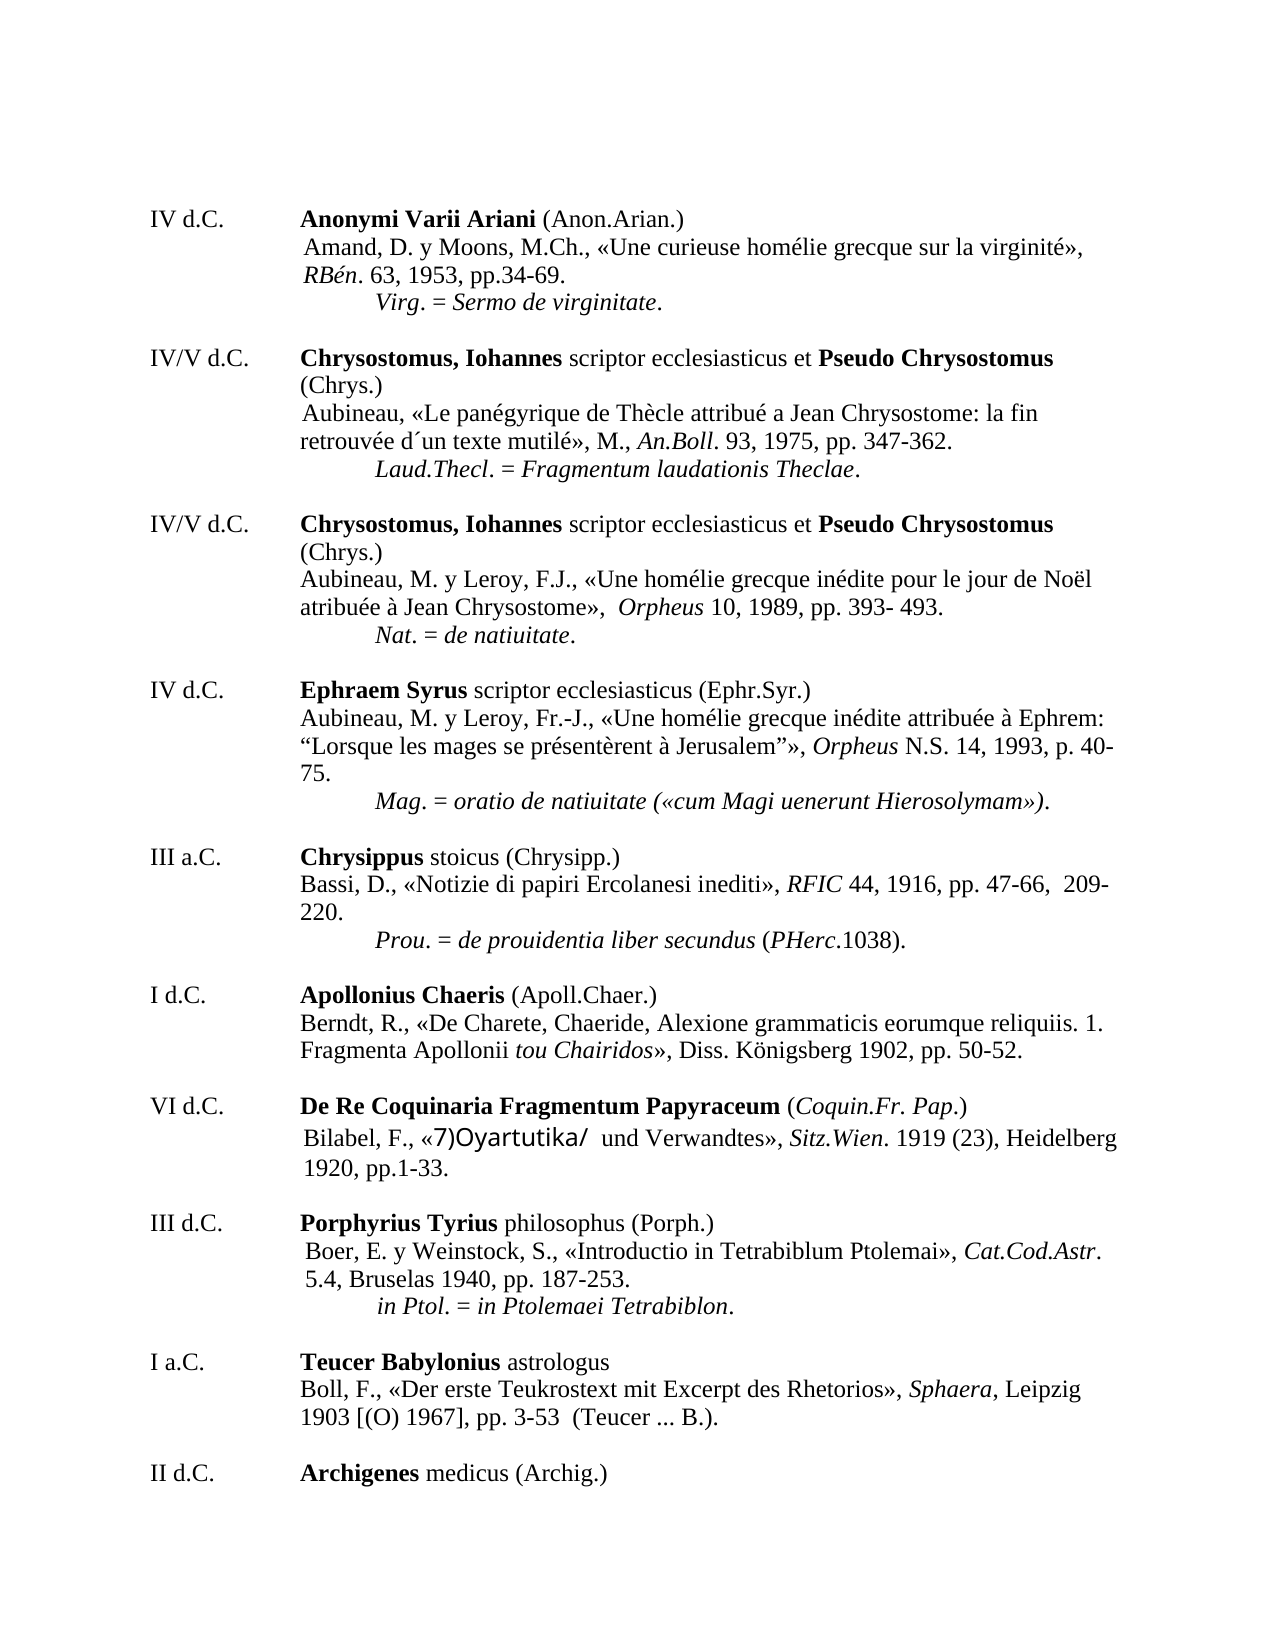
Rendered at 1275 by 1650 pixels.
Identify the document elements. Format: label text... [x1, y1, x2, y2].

text I d.C. Apollonius Chaeris (Apoll.Chaer.) [150, 981, 1125, 1009]
text Berndt, R., «De Charete, Chaeride, Alexione grammaticis eorumque reliquiis. 1. Fragmenta Apollonii tou Chairidos», Diss. Königsberg 1902, pp. 50-52. [150, 1009, 1125, 1064]
text IV d.C. Anonymi Varii Ariani (Anon.Arian.) [150, 205, 1125, 233]
text IV/V d.C. Chrysostomus, Iohannes scriptor ecclesiasticus et Pseudo Chrysostomus (Chrys.) [150, 510, 1125, 566]
text IV/V d.C. Chrysostomus, Iohannes scriptor ecclesiasticus et Pseudo Chrysostomus [150, 344, 1125, 372]
text III d.C. Porphyrius Tyrius philosophus (Porph.) [150, 1209, 1125, 1237]
text Virg. = Sermo de virginitate. [150, 288, 1125, 316]
text IV d.C. Ephraem Syrus scriptor ecclesiasticus (Ephr.Syr.) [150, 676, 1125, 704]
text VI d.C. De Re Coquinaria Fragmentum Papyraceum (Coquin.Fr. Pap.) [150, 1092, 1125, 1120]
text Nat. = de natiuitate. [150, 621, 1125, 649]
text Bilabel, F., «7)Oyartutika/ und Verwandtes», Sitz.Wien. 1919 (23), Heidelberg 1920, pp.1-33. [228, 1120, 1125, 1182]
text II d.C. Archigenes medicus (Archig.) [150, 1459, 1125, 1486]
text I a.C. Teucer Babylonius astrologus [150, 1348, 1125, 1376]
text Boer, E. y Weinstock, S., «Introductio in Tetrabiblum Ptolemai», Cat.Cod.Astr. 5.4, Bruselas 1940, pp. 187-253. [230, 1237, 1125, 1292]
text Boll, F., «Der erste Teukrostext mit Excerpt des Rhetorios», Sphaera, Leipzig 1903 [(O) 1967], pp. 3-53 (Teucer ... B.). [150, 1376, 1125, 1431]
text Mag. = oratio de natiuitate («cum Magi uenerunt Hierosolymam»). [150, 787, 1125, 815]
text Bassi, D., «Notizie di papiri Ercolanesi inediti», RFIC 44, 1916, pp. 47-66, 209- 220. [150, 870, 1125, 926]
text Prou. = de prouidentia liber secundus (PHerc.1038). [150, 926, 1125, 953]
text III a.C. Chrysippus stoicus (Chrysipp.) [150, 843, 1125, 870]
text Laud.Thecl. = Fragmentum laudationis Theclae. [150, 455, 1125, 482]
text in Ptol. = in Ptolemaei Tetrabiblon. [152, 1292, 1125, 1320]
text Aubineau, «Le panégyrique de Thècle attribué a Jean Chrysostome: la fin retrouvée d´un texte mutilé», M., An.Boll. 93, 1975, pp. 347-362. [150, 399, 1125, 455]
text Amand, D. y Moons, M.Ch., «Une curieuse homélie grecque sur la virginité», RBén. 63, 1953, pp.34-69. [303, 233, 1125, 288]
text (Chrys.) [150, 372, 1125, 399]
text Aubineau, M. y Leroy, F.J., «Une homélie grecque inédite pour le jour de Noël atribuée à Jean Chrysostome», Orpheus 10, 1989, pp. 393- 493. [150, 566, 1125, 621]
text Aubineau, M. y Leroy, Fr.-J., «Une homélie grecque inédite attribuée à Ephrem: “Lorsque les mages se présentèrent à Jerusalem”», Orpheus N.S. 14, 1993, p. 40- 75. [150, 704, 1125, 787]
